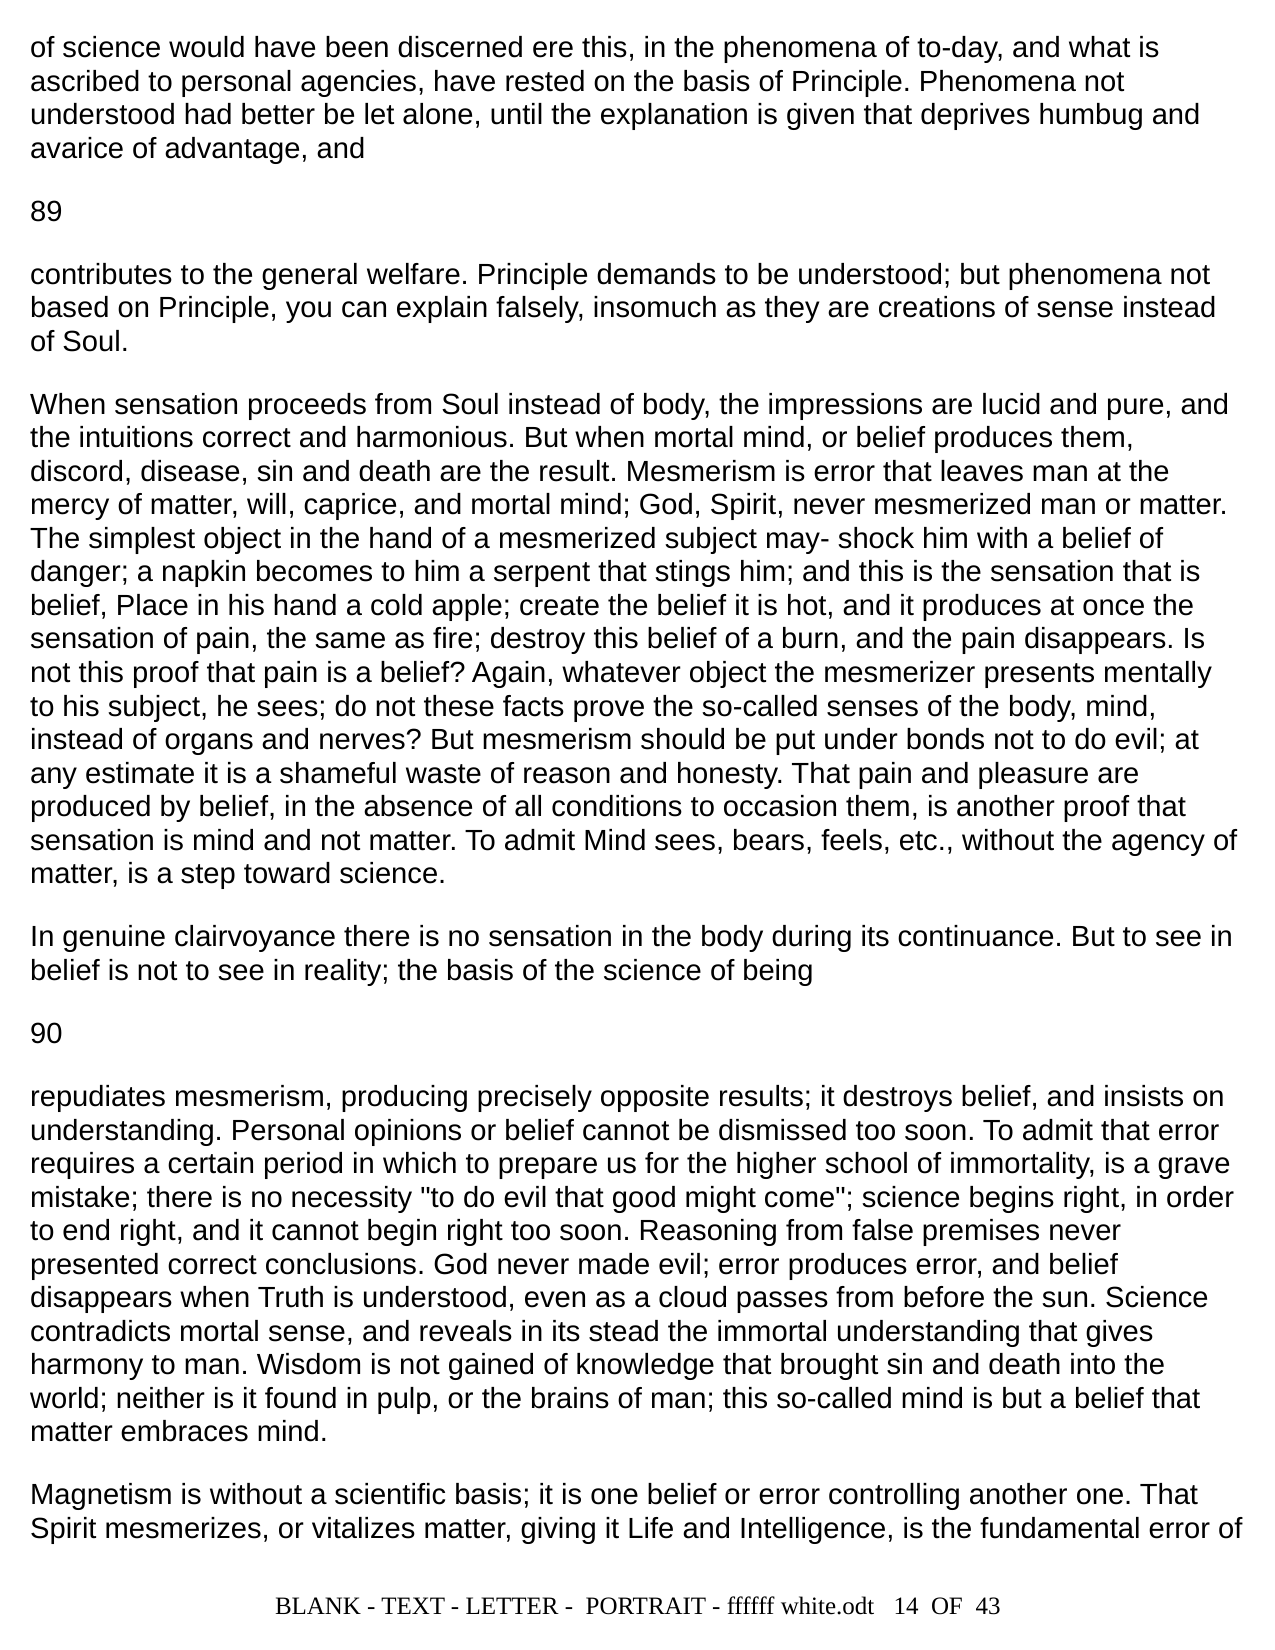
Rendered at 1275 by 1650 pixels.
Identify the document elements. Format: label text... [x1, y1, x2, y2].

text 90 [30, 1016, 1245, 1049]
text of science would have been discerned ere this, in the phenomena of to-day, and what is ascribed to personal agencies, have rested on the basis of Principle. Phenomena not understood had better be let alone, until the explanation is given that deprives humbug and avarice of advantage, and [30, 30, 1245, 164]
text When sensation proceeds from Soul instead of body, the impressions are lucid and pure, and the intuitions correct and harmonious. But when mortal mind, or belief produces them, discord, disease, sin and death are the result. Mesmerism is error that leaves man at the mercy of matter, will, caprice, and mortal mind; God, Spirit, never mesmerized man or matter. The simplest object in the hand of a mesmerized subject may- shock him with a belief of danger; a napkin becomes to him a serpent that stings him; and this is the sensation that is belief, Place in his hand a cold apple; create the belief it is hot, and it produces at once the sensation of pain, the same as fire; destroy this belief of a burn, and the pain disappears. Is not this proof that pain is a belief? Again, whatever object the mesmerizer presents mentally to his subject, he sees; do not these facts prove the so-called senses of the body, mind, instead of organs and nerves? But mesmerism should be put under bonds not to do evil; at any estimate it is a shameful waste of reason and honesty. That pain and pleasure are produced by belief, in the absence of all conditions to occasion them, is another proof that sensation is mind and not matter. To admit Mind sees, bears, feels, etc., without the agency of matter, is a step toward science. [30, 387, 1245, 890]
text In genuine clairvoyance there is no sensation in the body during its continuance. But to see in belief is not to see in reality; the basis of the science of being [30, 919, 1245, 986]
text Magnetism is without a scientific basis; it is one belief or error controlling another one. That Spirit mesmerizes, or vitalizes matter, giving it Life and Intelligence, is the fundamental error of [30, 1477, 1245, 1544]
text 89 [30, 194, 1245, 227]
text contributes to the general welfare. Principle demands to be understood; but phenomena not based on Principle, you can explain falsely, insomuch as they are creations of sense instead of Soul. [30, 257, 1245, 357]
text repudiates mesmerism, producing precisely opposite results; it destroys belief, and insists on understanding. Personal opinions or belief cannot be dismissed too soon. To admit that error requires a certain period in which to prepare us for the higher school of immortality, is a grave mistake; there is no necessity "to do evil that good might come"; science begins right, in order to end right, and it cannot begin right too soon. Reasoning from false premises never presented correct conclusions. God never made evil; error produces error, and belief disappears when Truth is understood, even as a cloud passes from before the sun. Science contradicts mortal sense, and reveals in its stead the immortal understanding that gives harmony to man. Wisdom is not gained of knowledge that brought sin and death into the world; neither is it found in pulp, or the brains of man; this so-called mind is but a belief that matter embraces mind. [30, 1079, 1245, 1448]
